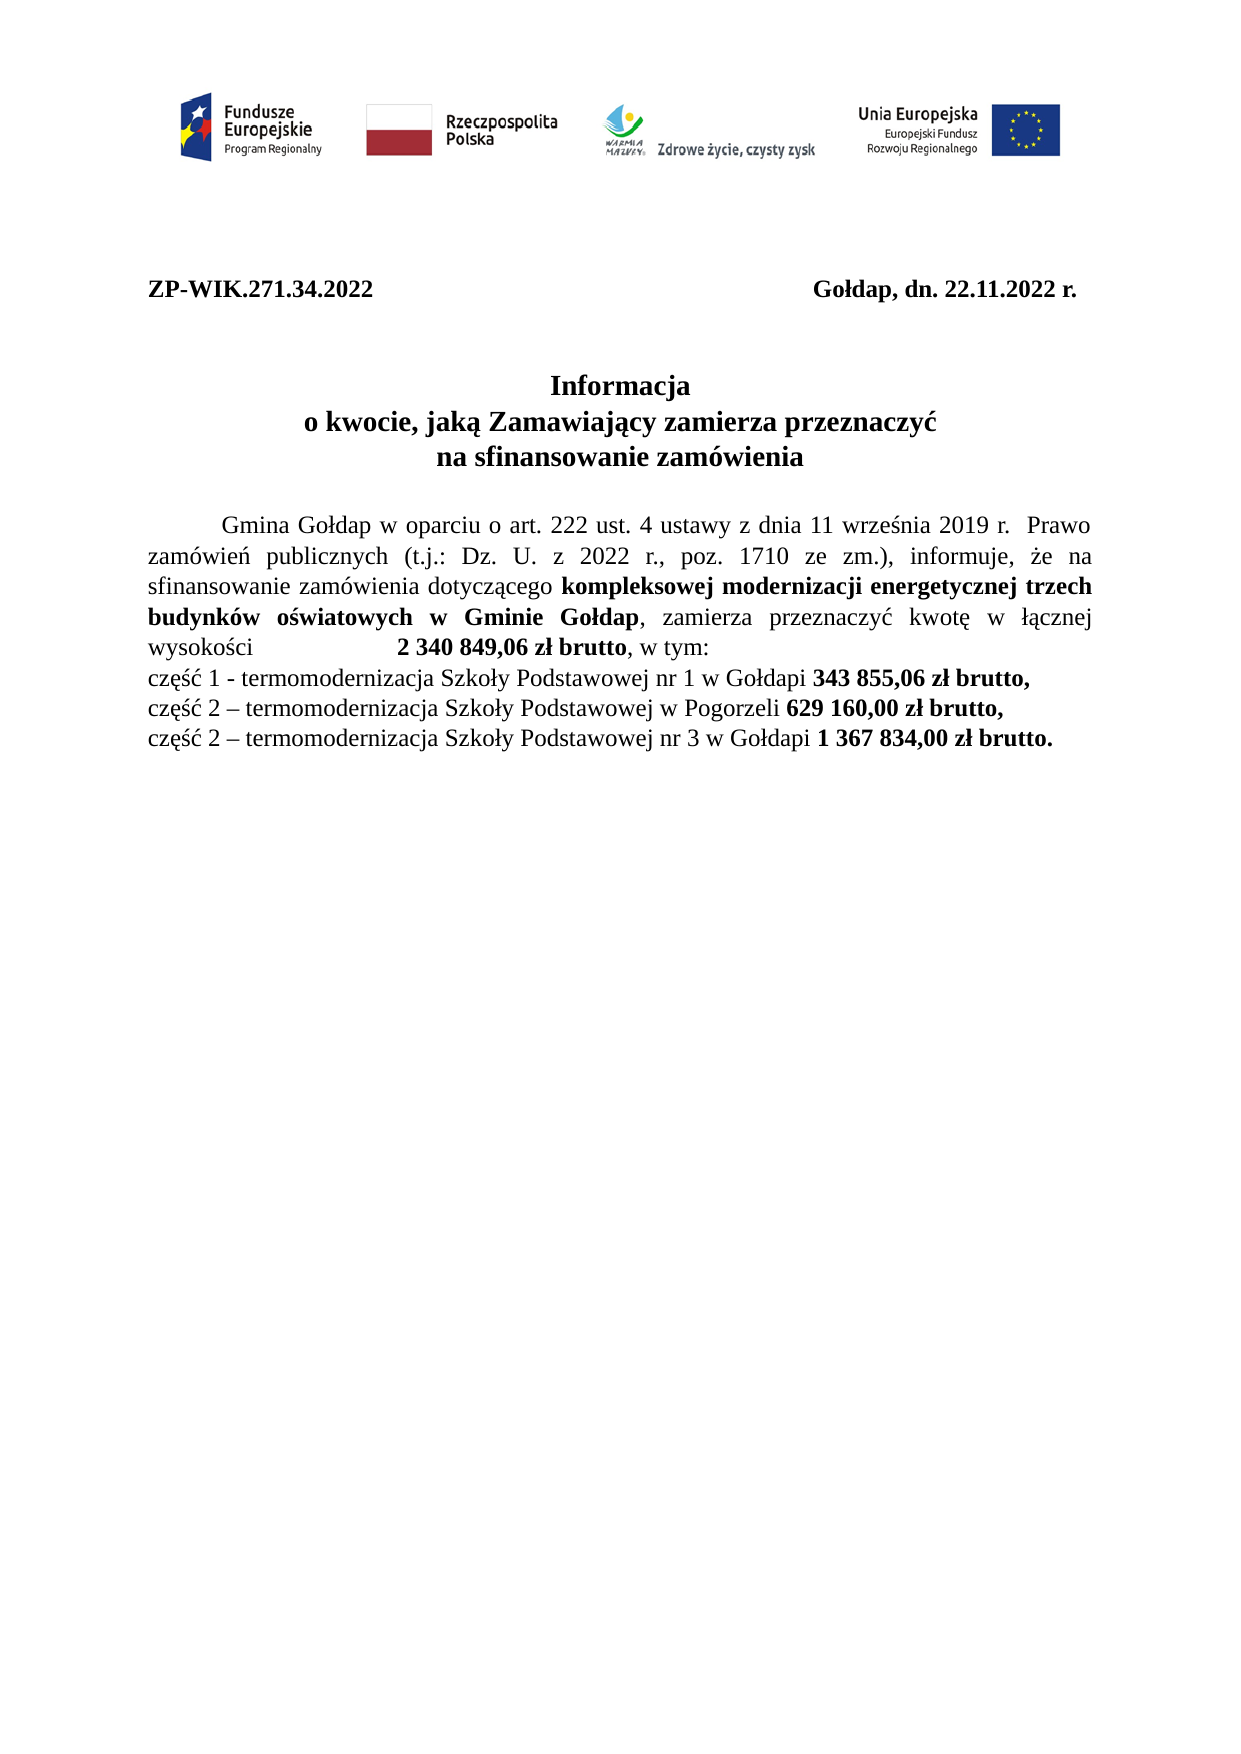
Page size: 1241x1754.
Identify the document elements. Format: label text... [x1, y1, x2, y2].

text Informacja [148, 368, 1093, 402]
text część 2 – termomodernizacja Szkoły Podstawowej nr 3 w Gołdapi 1 367 834,00 zł brutto. [148, 723, 1093, 752]
text Gmina Gołdap w oparciu o art. 222 ust. 4 ustawy z dnia 11 września 2019 r. Prawo zamówień publicznych (t.j.: Dz. U. z 2022 r., poz. 1710 ze zm.), informuje, że na sfinansowanie zamówienia dotyczącego kompleksowej modernizacji energetycznej trzech budynków oświatowych w Gminie Gołdap, zamierza przeznaczyć kwotę w łącznej wysokości 2 340 849,06 zł brutto, w tym: [148, 511, 1093, 661]
text na sfinansowanie zamówienia [148, 439, 1093, 473]
text część 2 – termomodernizacja Szkoły Podstawowej w Pogorzeli 629 160,00 zł brutto, [148, 693, 1093, 722]
text o kwocie, jaką Zamawiający zamierza przeznaczyć [148, 404, 1093, 438]
text ZP-WIK.271.34.2022 Gołdap, dn. 22.11.2022 r. [148, 274, 1093, 303]
text część 1 - termomodernizacja Szkoły Podstawowej nr 1 w Gołdapi 343 855,06 zł brutto, [148, 663, 1093, 691]
